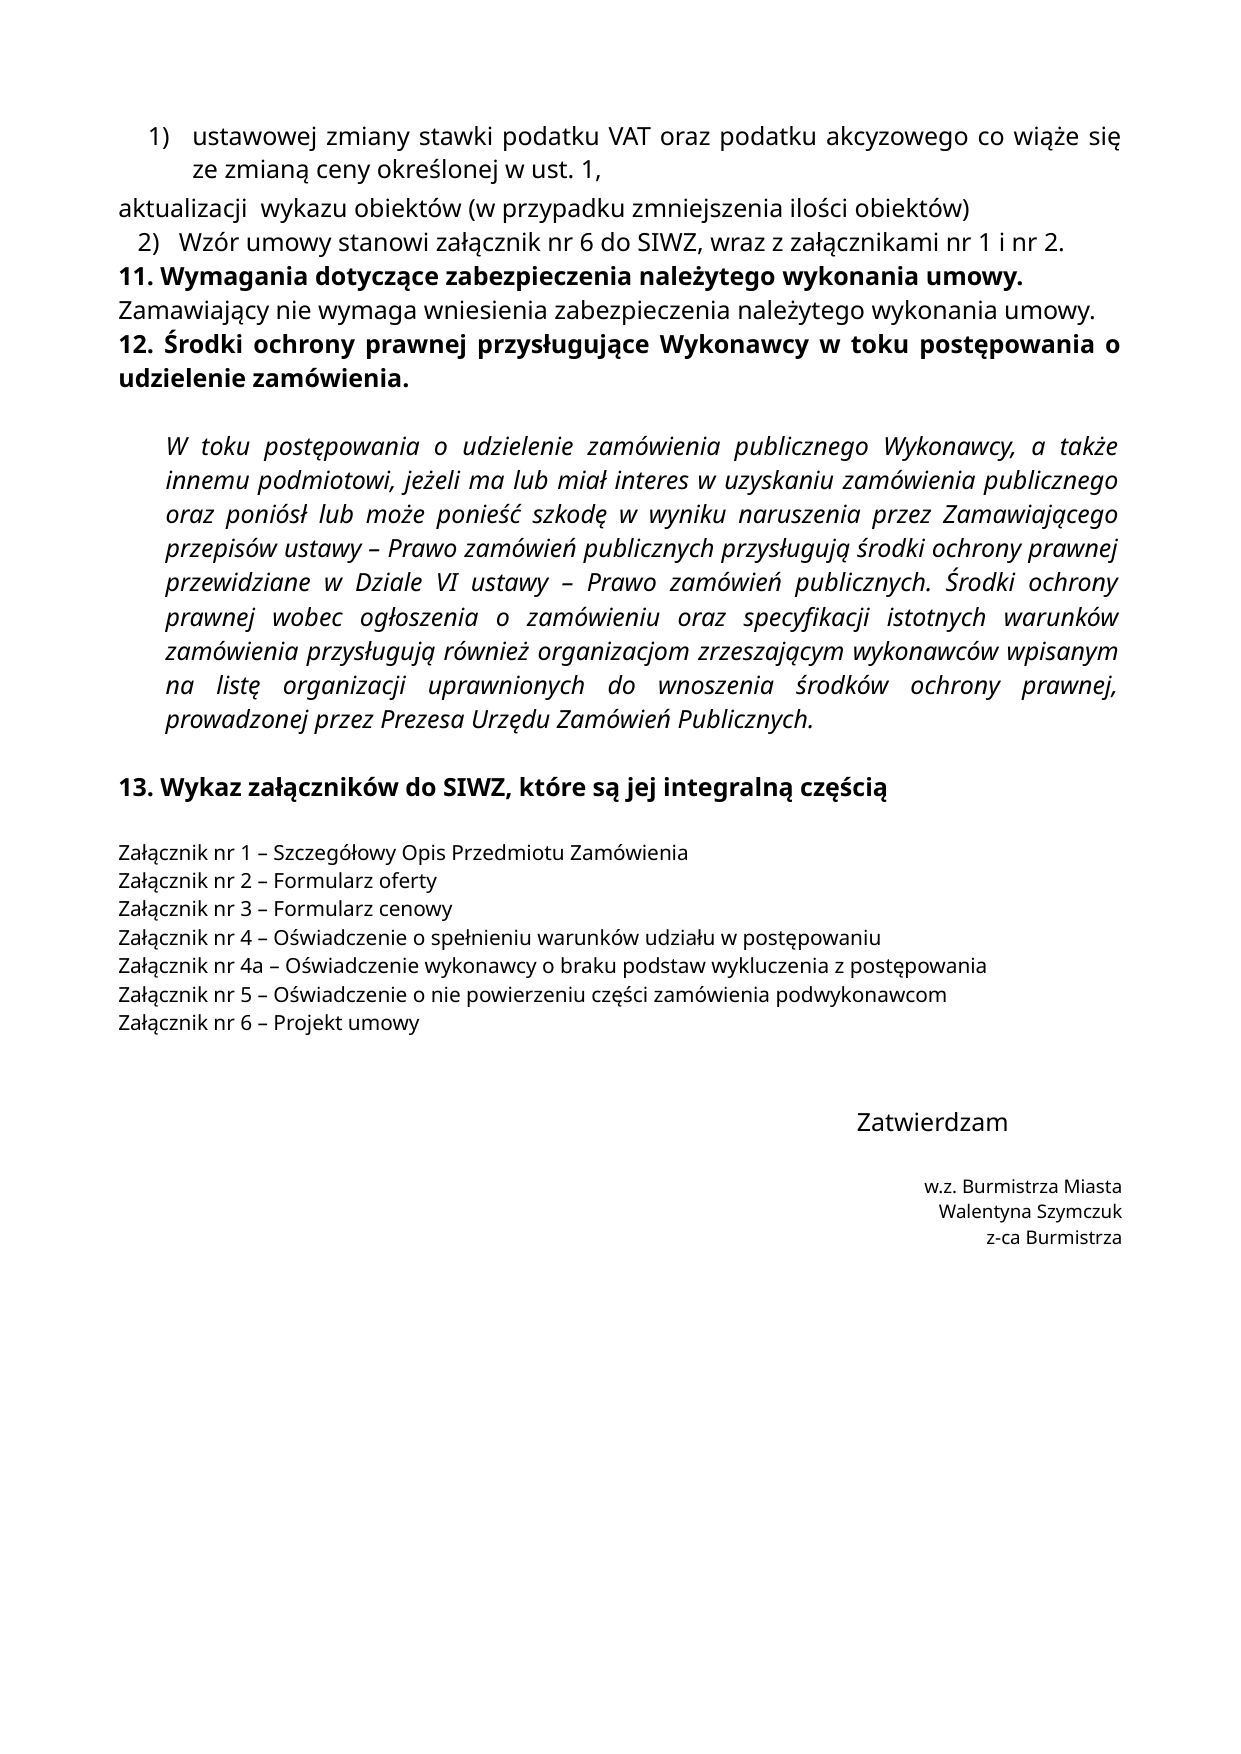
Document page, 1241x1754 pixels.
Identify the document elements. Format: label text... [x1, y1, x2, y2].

text Załącznik nr 3 – Formularz cenowy [118, 894, 1122, 923]
text z-ca Burmistrza [118, 1224, 1122, 1249]
text Załącznik nr 5 – Oświadczenie o nie powierzeniu części zamówienia podwykonawcom [118, 980, 1122, 1008]
text Zatwierdzam [118, 1105, 1122, 1173]
text Załącznik nr 1 – Szczegółowy Opis Przedmiotu Zamówienia [118, 838, 1122, 866]
text w.z. Burmistrza Miasta [118, 1173, 1122, 1198]
text Walentyna Szymczuk [118, 1198, 1122, 1224]
text 13. Wykaz załączników do SIWZ, które są jej integralną częścią [118, 735, 1122, 803]
text W toku postępowania o udzielenie zamówienia publicznego Wykonawcy, a także innemu podmiotowi, jeżeli ma lub miał interes w uzyskaniu zamówienia publicznego oraz poniósł lub może ponieść szkodę w wyniku naruszenia przez Zamawiającego przepisów ustawy – Prawo zamówień publicznych przysługują środki ochrony prawnej przewidziane w Dziale VI ustawy – Prawo zamówień publicznych. Środki ochrony prawnej wobec ogłoszenia o zamówieniu oraz specyfikacji istotnych warunków zamówienia przysługują również organizacjom zrzeszającym wykonawców wpisanym na listę organizacji uprawnionych do wnoszenia środków ochrony prawnej, prowadzonej przez Prezesa Urzędu Zamówień Publicznych. [165, 429, 1122, 735]
text 11. Wymagania dotyczące zabezpieczenia należytego wykonania umowy. [118, 258, 1122, 293]
list ustawowej zmiany stawki podatku VAT oraz podatku akcyzowego co wiąże się ze zmianą ceny określonej w ust. 1, [148, 118, 1122, 186]
text Załącznik nr 6 – Projekt umowy [118, 1008, 1122, 1037]
text Zamawiający nie wymaga wniesienia zabezpieczenia należytego wykonania umowy. [118, 293, 1122, 327]
text Załącznik nr 2 – Formularz oferty [118, 866, 1122, 894]
text 12. Środki ochrony prawnej przysługujące Wykonawcy w toku postępowania o udzielenie zamówienia. [118, 327, 1122, 395]
text Załącznik nr 4 – Oświadczenie o spełnieniu warunków udziału w postępowaniu [118, 923, 1122, 951]
text Załącznik nr 4a – Oświadczenie wykonawcy o braku podstaw wykluczenia z postępowania [118, 951, 1122, 980]
list 2) Wzór umowy stanowi załącznik nr 6 do SIWZ, wraz z załącznikami nr 1 i nr 2. [43, 224, 1122, 258]
list aktualizacji wykazu obiektów (w przypadku zmniejszenia ilości obiektów) [0, 190, 1122, 224]
